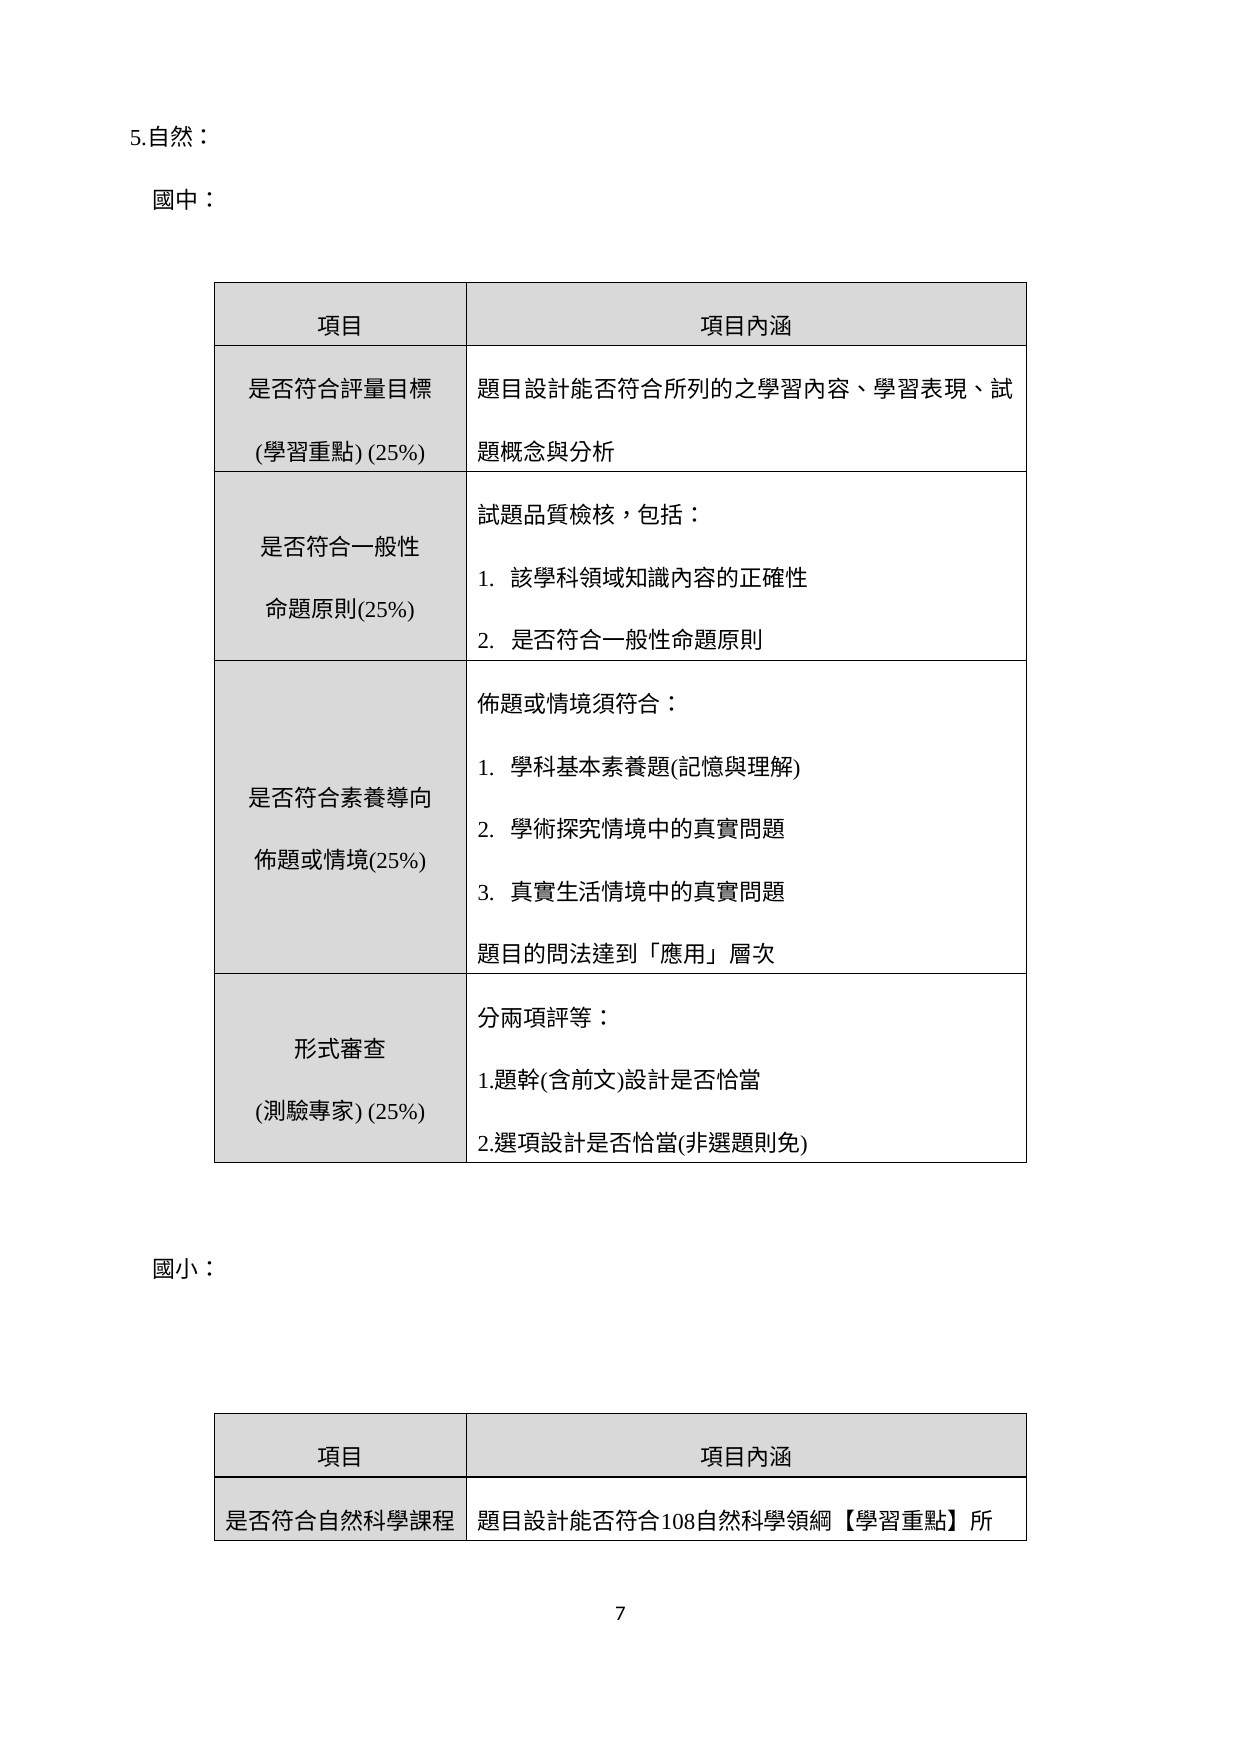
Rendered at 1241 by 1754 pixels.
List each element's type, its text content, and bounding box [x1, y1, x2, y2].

table_cell 佈題或情境須符合： 學科基本素養題(記憶與理解) 學術探究情境中的真實問題 真實生活情境中的真實問題 題目的問法達到「應用」層次 [467, 661, 1026, 973]
table_cell 分兩項評等： 1.題幹(含前文)設計是否恰當 2.選項設計是否恰當(非選題則免) [467, 974, 1026, 1162]
table_header 項目內涵 [467, 283, 1026, 345]
table_header 項目內涵 [467, 1414, 1026, 1476]
table_cell 是否符合素養導向 佈題或情境(25%) [215, 661, 466, 973]
table_cell 是否符合一般性 命題原則(25%) [215, 472, 466, 660]
text 5.自然： [118, 94, 1122, 157]
table_header 項目 [215, 1414, 466, 1476]
table_cell 題目設計能否符合所列的之學習內容、學習表現、試題概念與分析 [467, 346, 1026, 471]
table_cell 是否符合評量目標 (學習重點) (25%) [215, 346, 466, 471]
text 國中： [118, 157, 1122, 219]
table_header 項目 [215, 283, 466, 345]
table_cell 題目設計能否符合108自然科學領綱【學習重點】所 [467, 1478, 1026, 1540]
table_cell 試題品質檢核，包括： 該學科領域知識內容的正確性 是否符合一般性命題原則 [467, 472, 1026, 660]
table_cell 形式審查 (測驗專家) (25%) [215, 974, 466, 1162]
text 國小： [118, 1225, 1122, 1288]
table_cell 是否符合自然科學課程 [215, 1478, 466, 1540]
